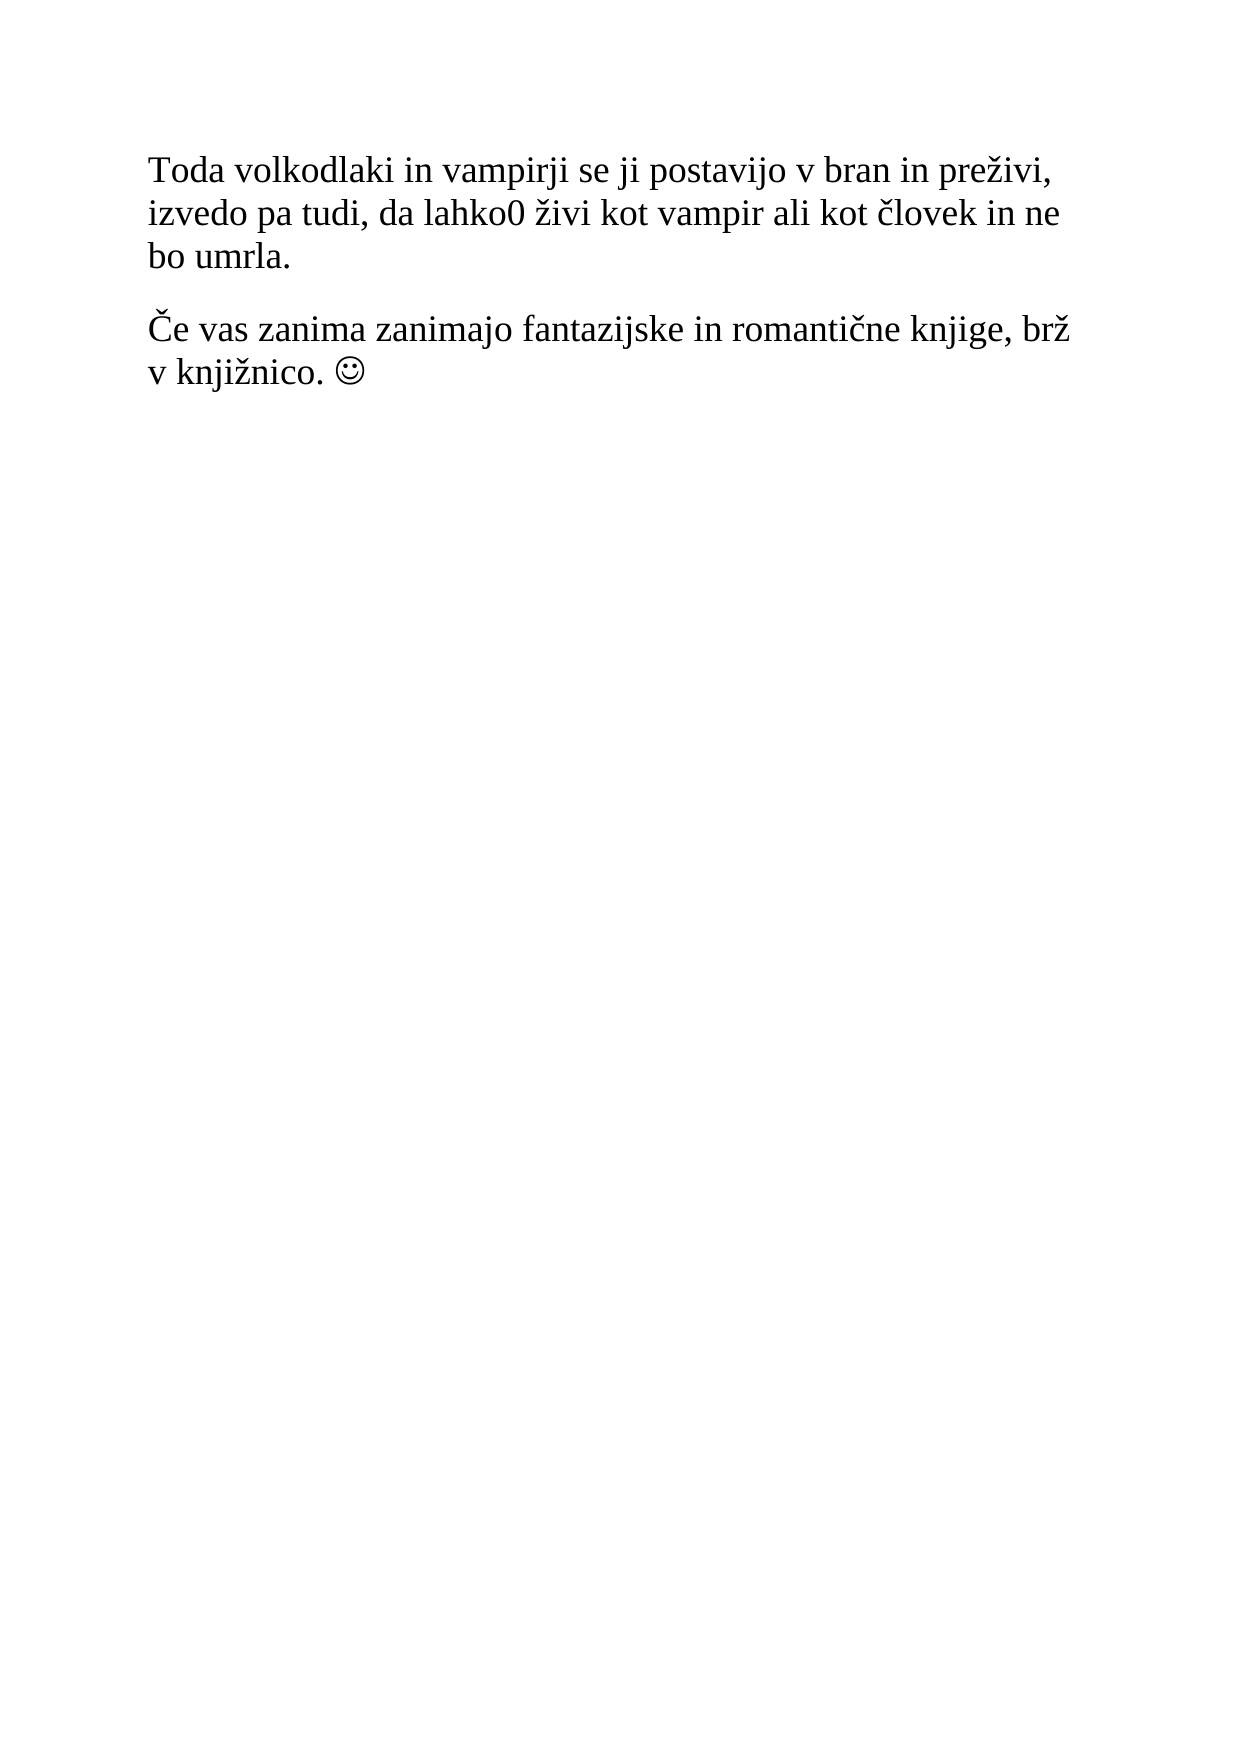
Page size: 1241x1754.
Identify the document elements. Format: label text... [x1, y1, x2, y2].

text Če vas zanima zanimajo fantazijske in romantične knjige, brž v knjižnico.  [148, 306, 1093, 392]
text Toda volkodlaki in vampirji se ji postavijo v bran in preživi, izvedo pa tudi, da lahko0 živi kot vampir ali kot človek in ne bo umrla. [148, 148, 1093, 277]
